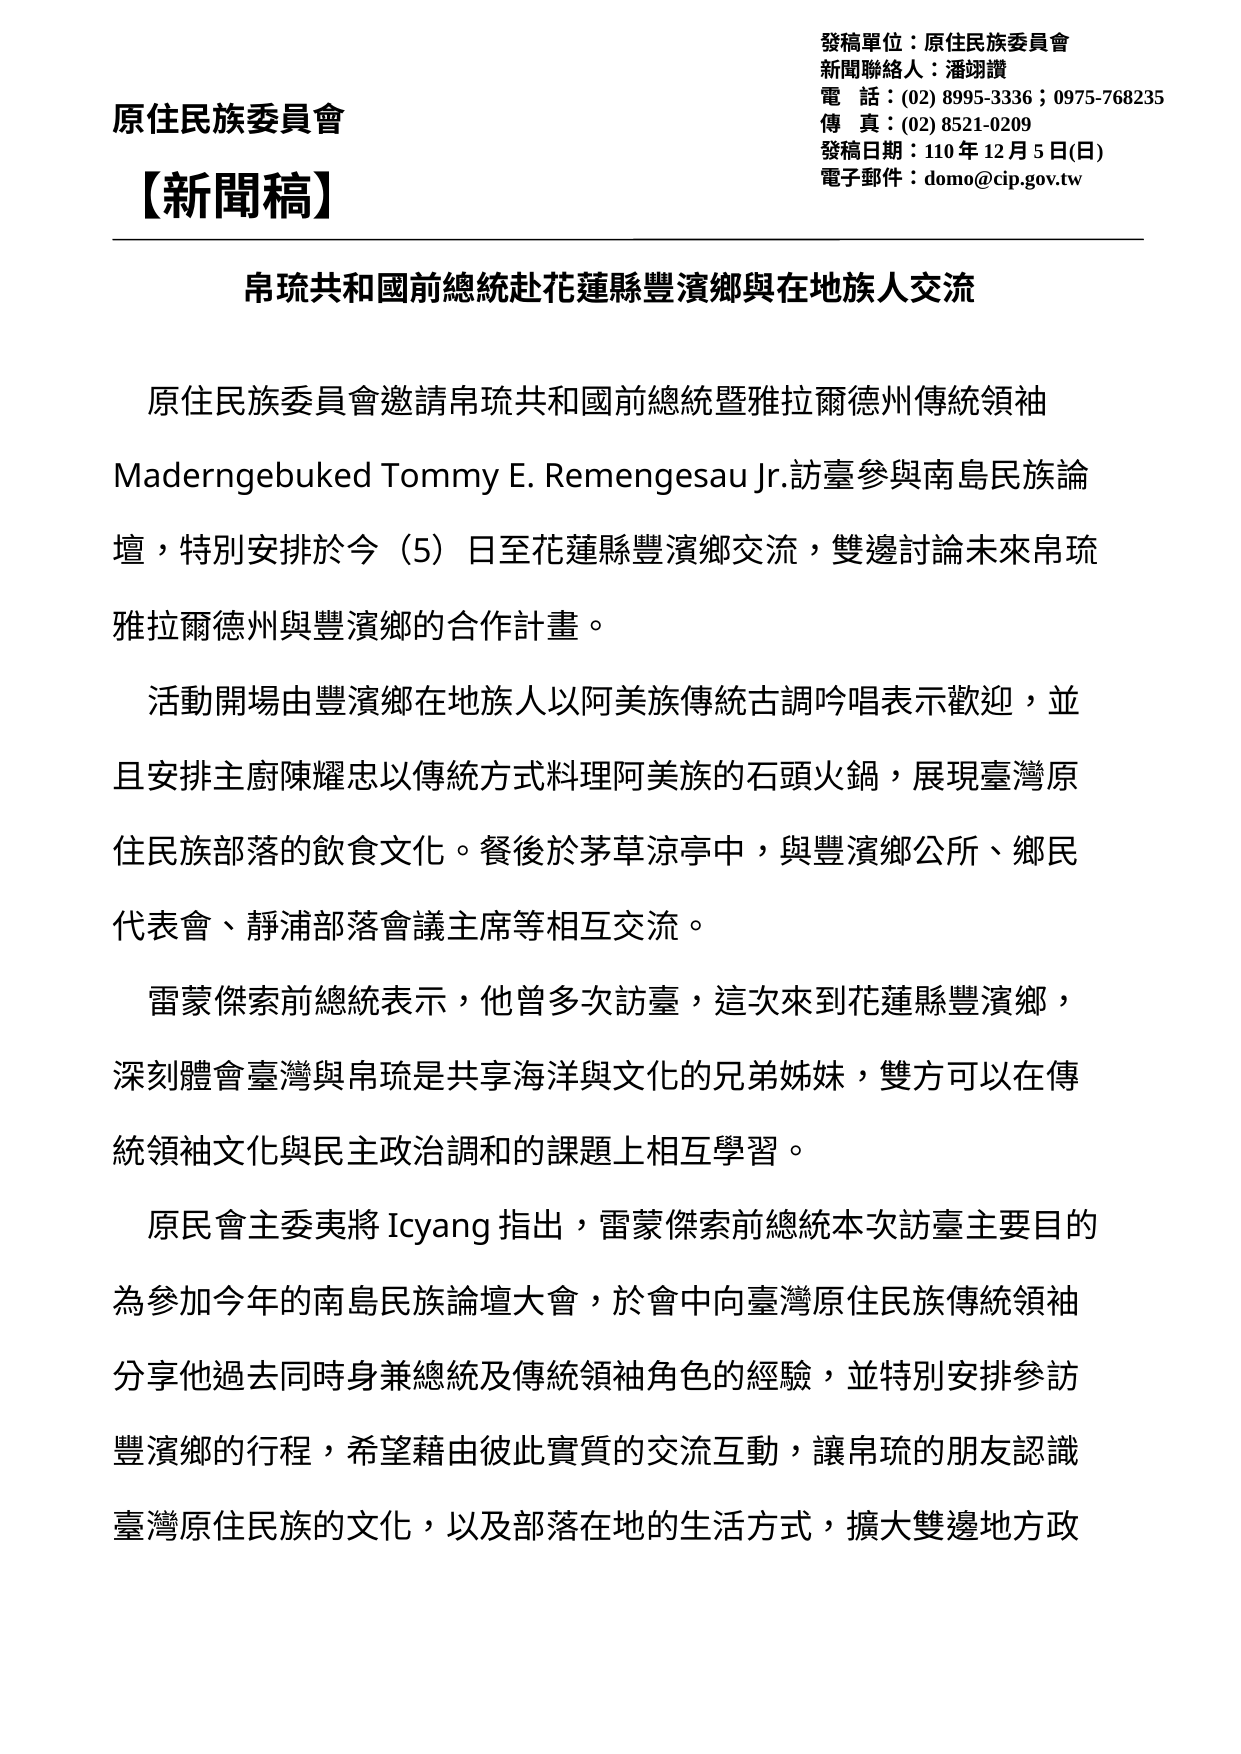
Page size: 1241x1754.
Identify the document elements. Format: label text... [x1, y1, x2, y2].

text 原民會主委夷將Icyang指出，雷蒙傑索前總統本次訪臺主要目的為參加今年的南島民族論壇大會，於會中向臺灣原住民族傳統領袖分享他過去同時身兼總統及傳統領袖角色的經驗，並特別安排參訪豐濱鄉的行程，希望藉由彼此實質的交流互動，讓帛琉的朋友認識臺灣原住民族的文化，以及部落在地的生活方式，擴大雙邊地方政 [112, 1186, 1106, 1561]
text 帛琉共和國前總統赴花蓮縣豐濱鄉與在地族人交流 [112, 248, 1106, 323]
text 活動開場由豐濱鄉在地族人以阿美族傳統古調吟唱表示歡迎，並且安排主廚陳耀忠以傳統方式料理阿美族的石頭火鍋，展現臺灣原住民族部落的飲食文化。餐後於茅草涼亭中，與豐濱鄉公所、鄉民代表會、靜浦部落會議主席等相互交流。 [112, 661, 1106, 961]
text 電 話：(02) 8995-3336；0975-768235 [820, 83, 1240, 110]
text 原住民族委員會邀請帛琉共和國前總統暨雅拉爾德州傳統領袖Maderngebuked Tommy E. Remengesau Jr.訪臺參與南島民族論壇，特別安排於今（5）日至花蓮縣豐濱鄉交流，雙邊討論未來帛琉雅拉爾德州與豐濱鄉的合作計畫。 [112, 361, 1106, 661]
text 發稿日期：110年12月5日(日) [820, 137, 1240, 164]
text 新聞聯絡人：潘翊讚 [820, 56, 1240, 83]
text 【新聞稿】 [112, 155, 1106, 230]
text 電子郵件：domo@cip.gov.tw [820, 164, 1240, 191]
text 發稿單位：原住民族委員會 [820, 28, 1240, 56]
text 傳 真：(02) 8521-0209 [820, 110, 1240, 137]
text 原住民族委員會 [112, 80, 820, 155]
text 雷蒙傑索前總統表示，他曾多次訪臺，這次來到花蓮縣豐濱鄉，深刻體會臺灣與帛琉是共享海洋與文化的兄弟姊妹，雙方可以在傳統領袖文化與民主政治調和的課題上相互學習。 [112, 961, 1106, 1186]
